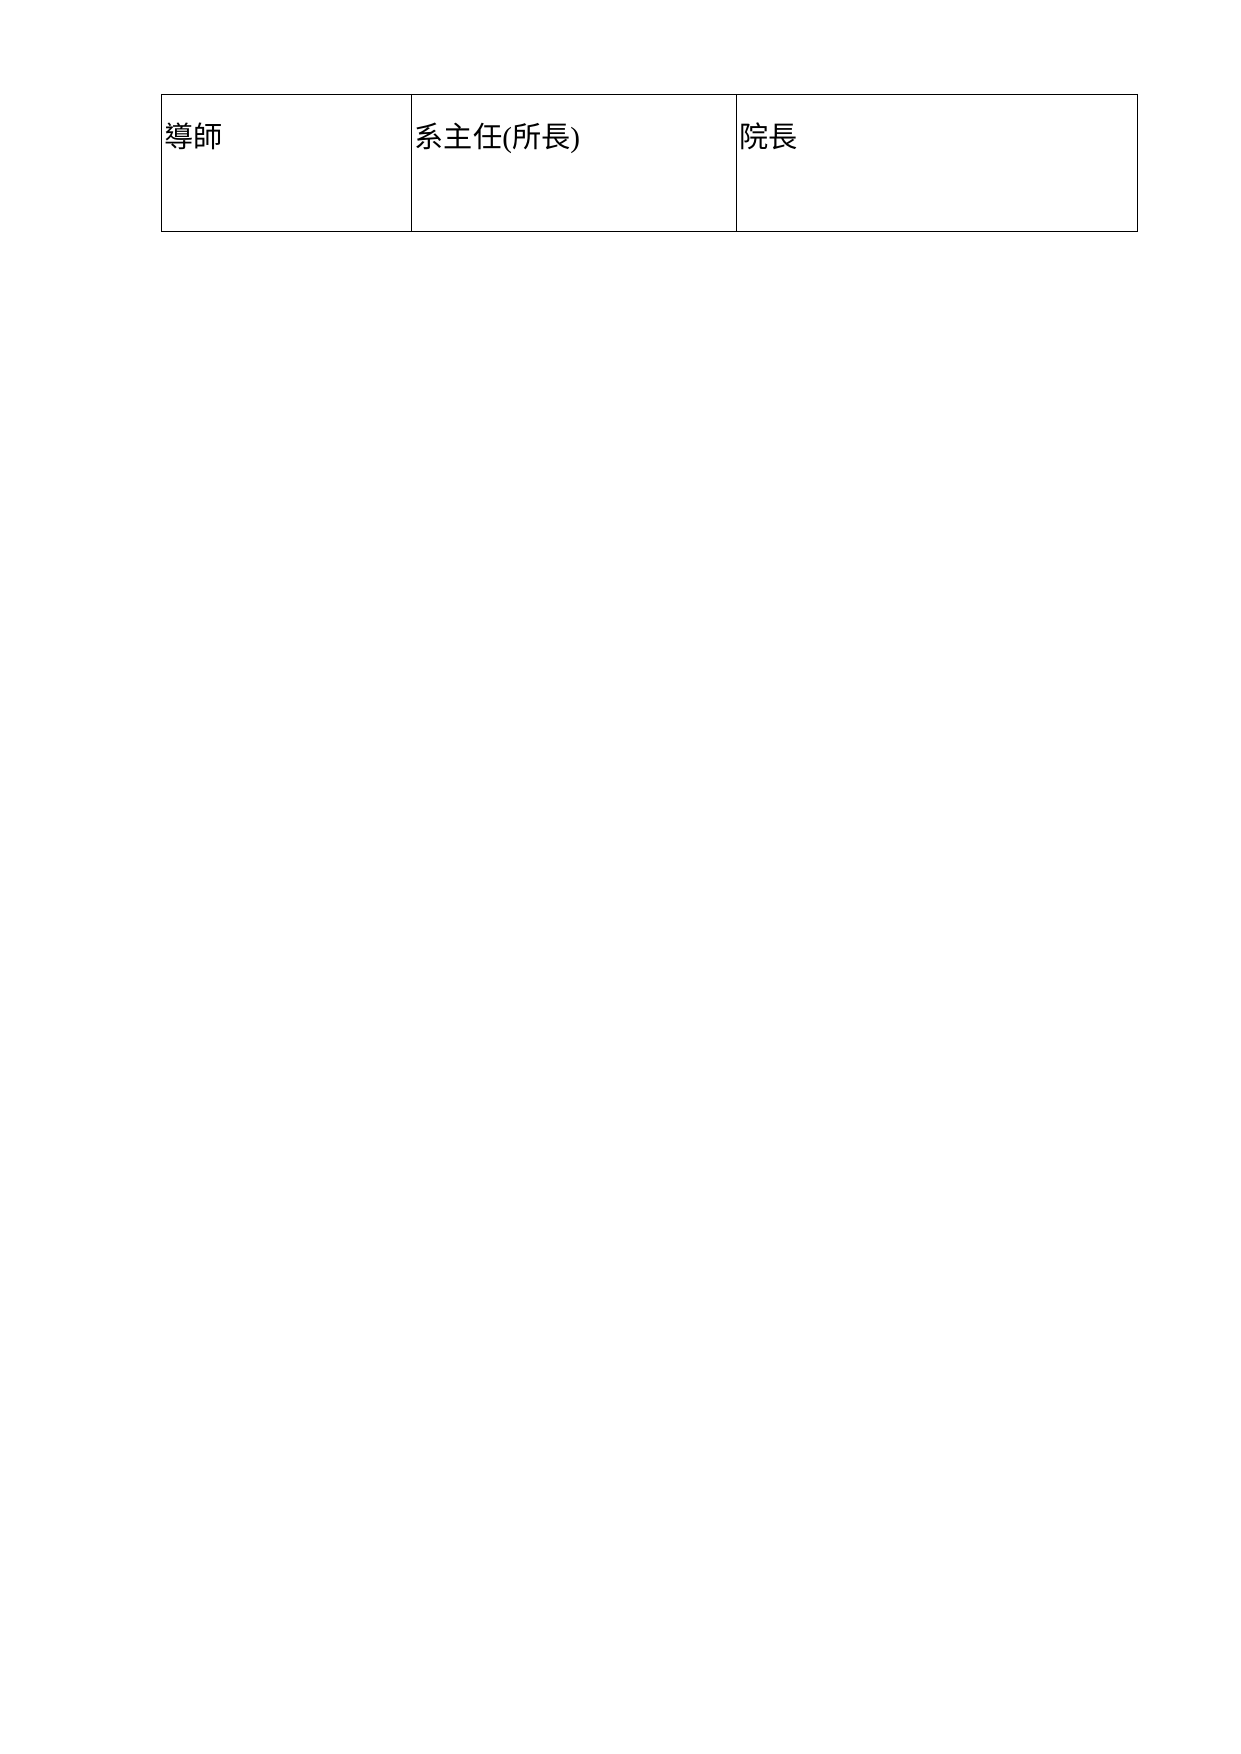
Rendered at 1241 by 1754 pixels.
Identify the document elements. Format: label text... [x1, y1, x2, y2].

table_cell 院長 [737, 95, 1137, 231]
table_cell 導師 [162, 95, 411, 231]
table_cell 系主任(所長) [412, 95, 736, 231]
